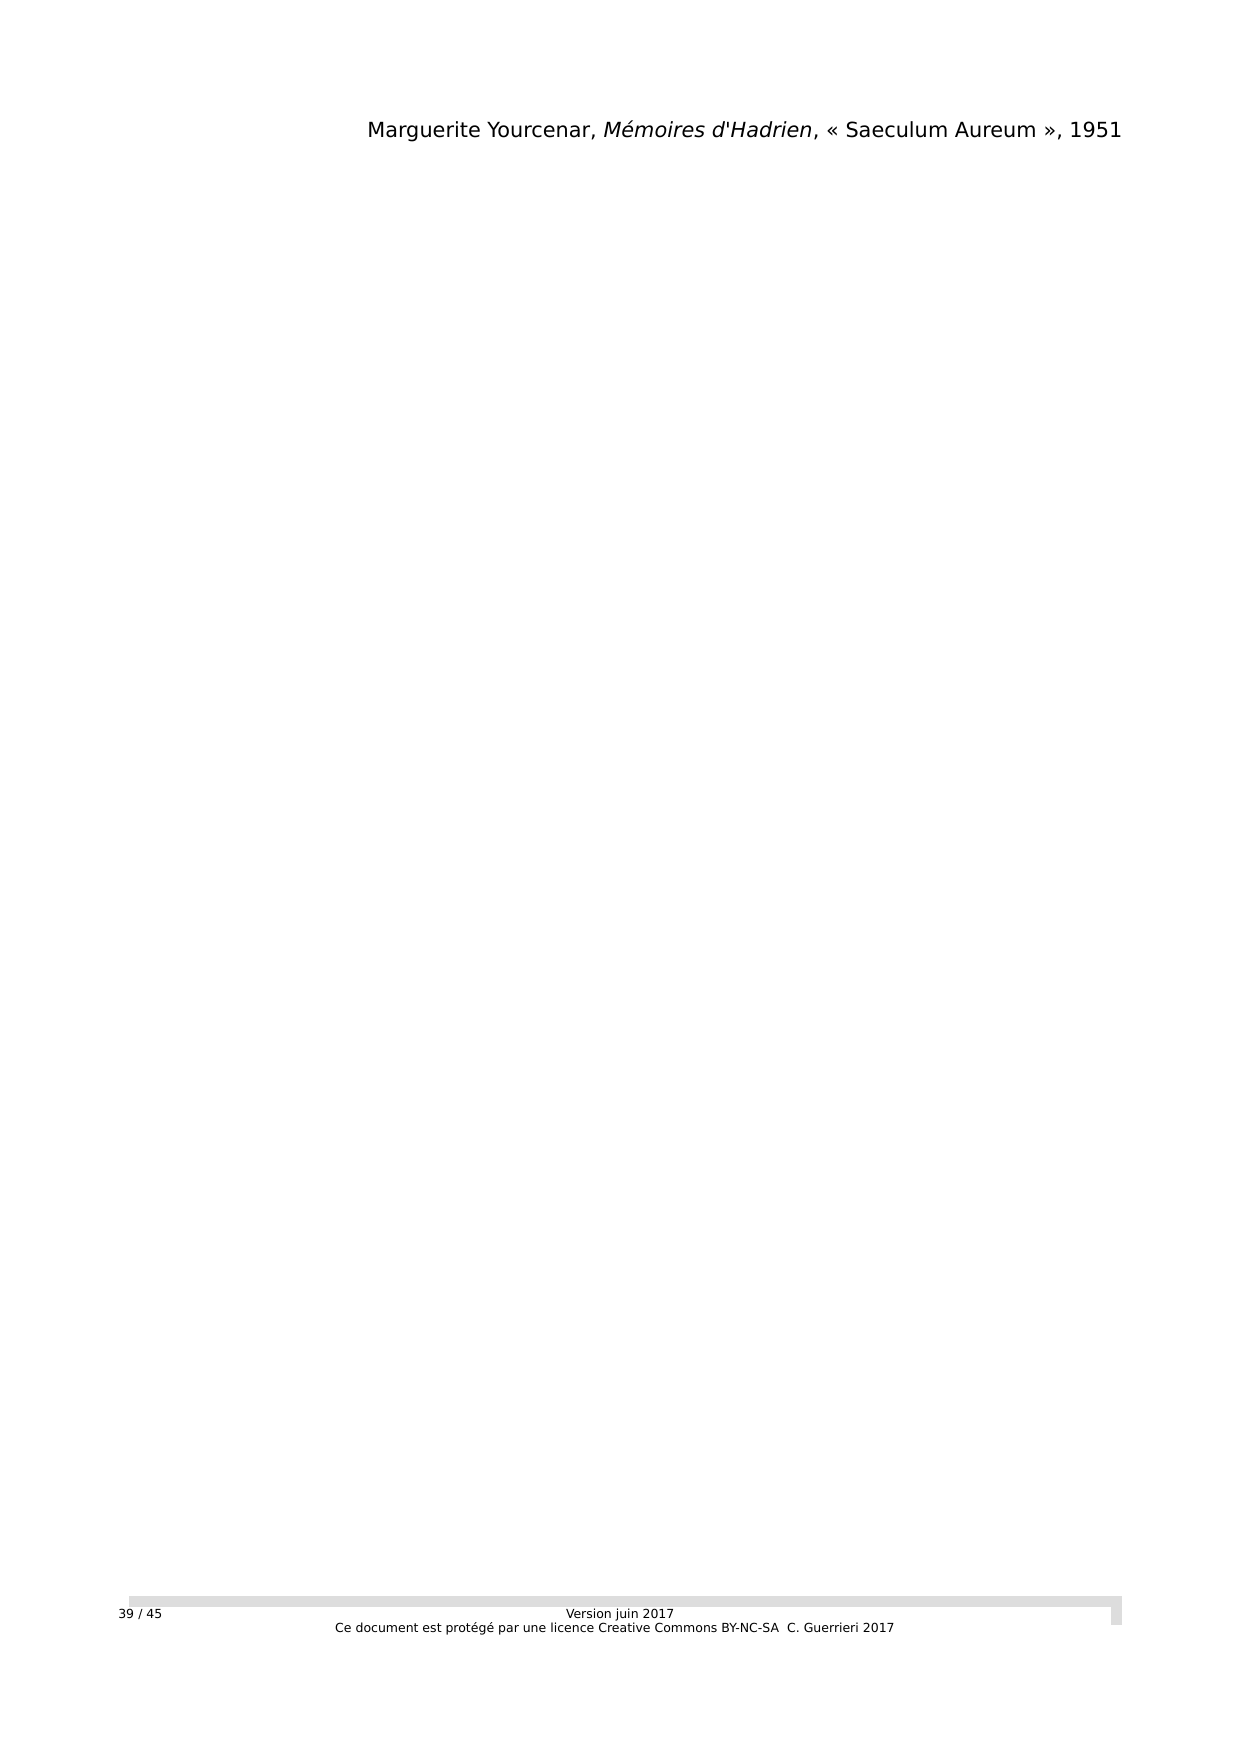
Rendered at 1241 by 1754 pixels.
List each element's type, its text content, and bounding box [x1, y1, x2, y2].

text Marguerite Yourcenar, Mémoires d'Hadrien, « Saeculum Aureum », 1951 [118, 118, 1122, 142]
